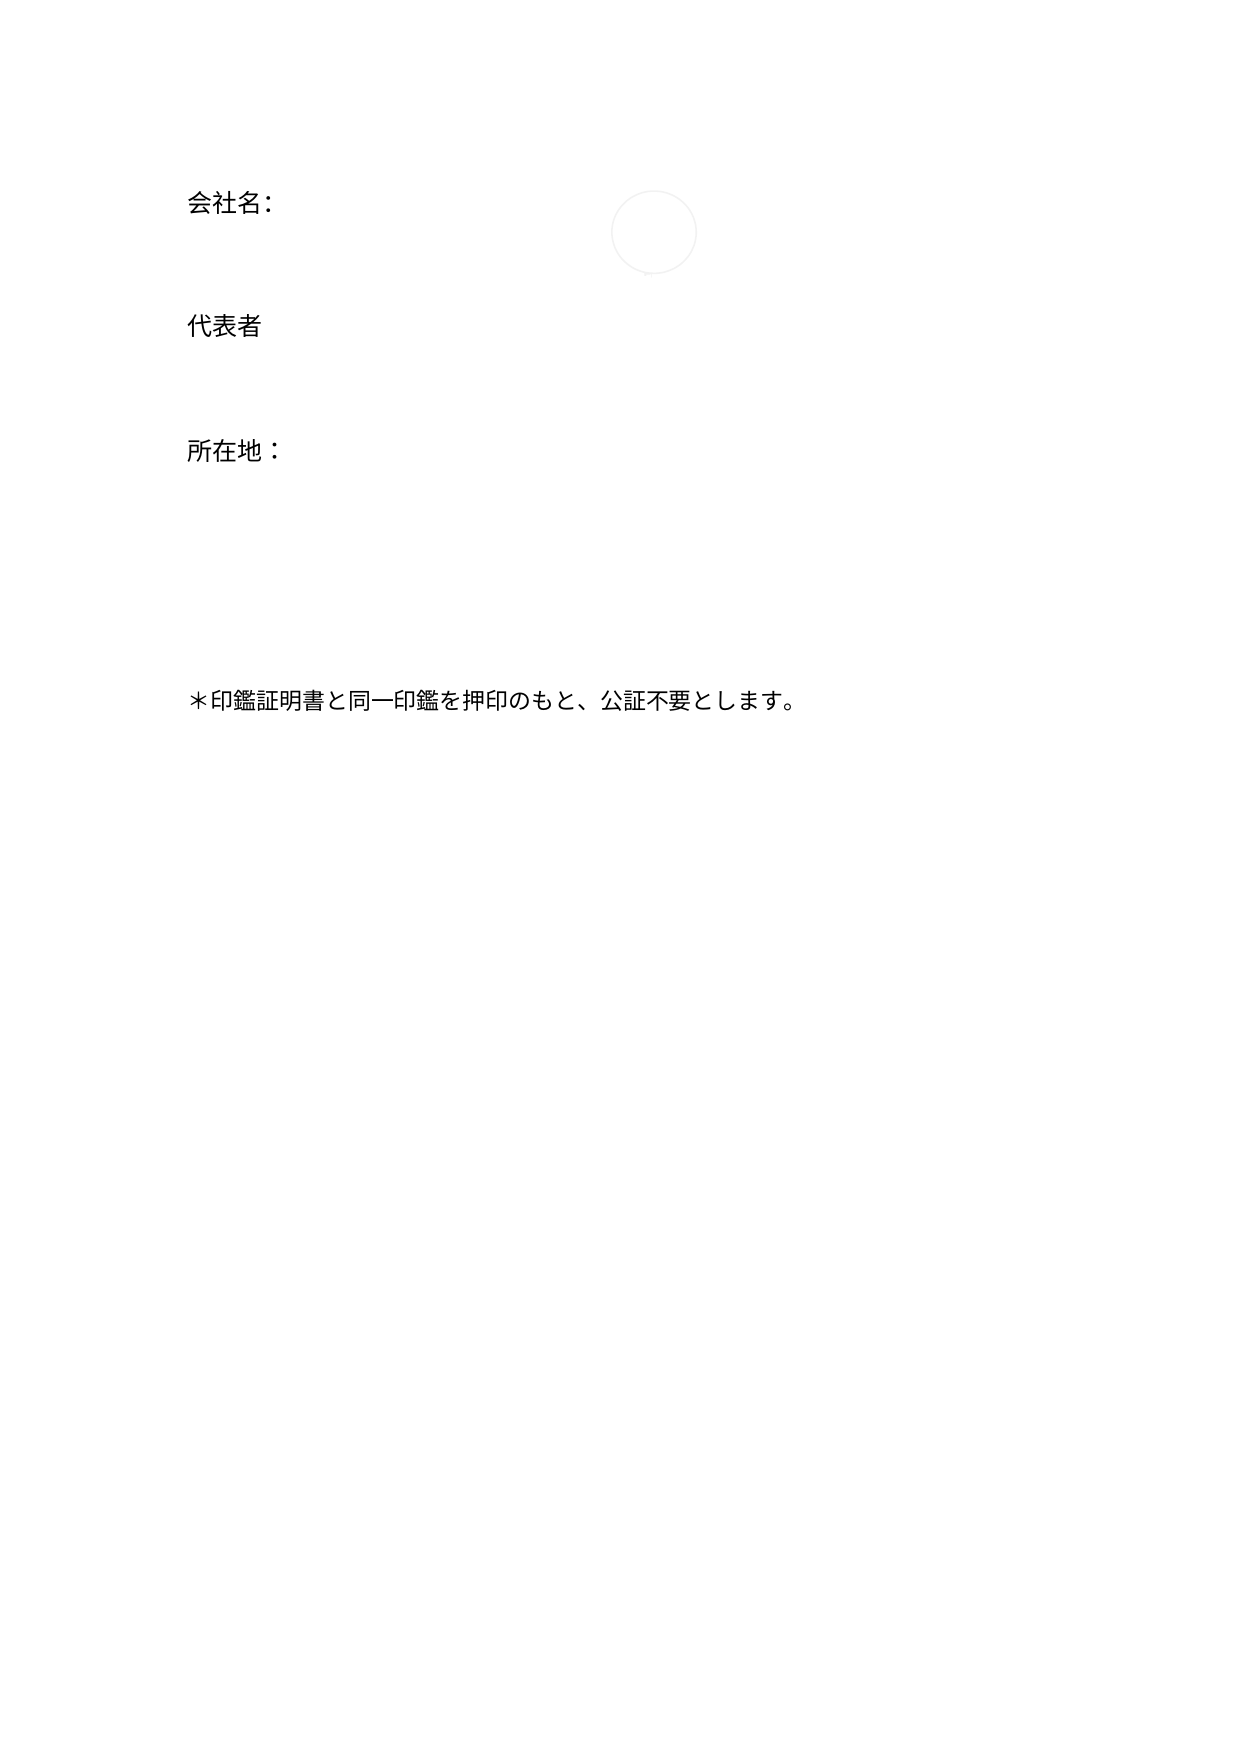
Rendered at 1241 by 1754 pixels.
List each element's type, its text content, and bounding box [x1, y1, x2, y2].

text 所在地： [187, 408, 1053, 471]
text 代表者 [187, 283, 1053, 346]
text ＊印鑑証明書と同一印鑑を押印のもと、公証不要とします。 [187, 658, 1053, 721]
text 会社名： [187, 158, 1053, 221]
